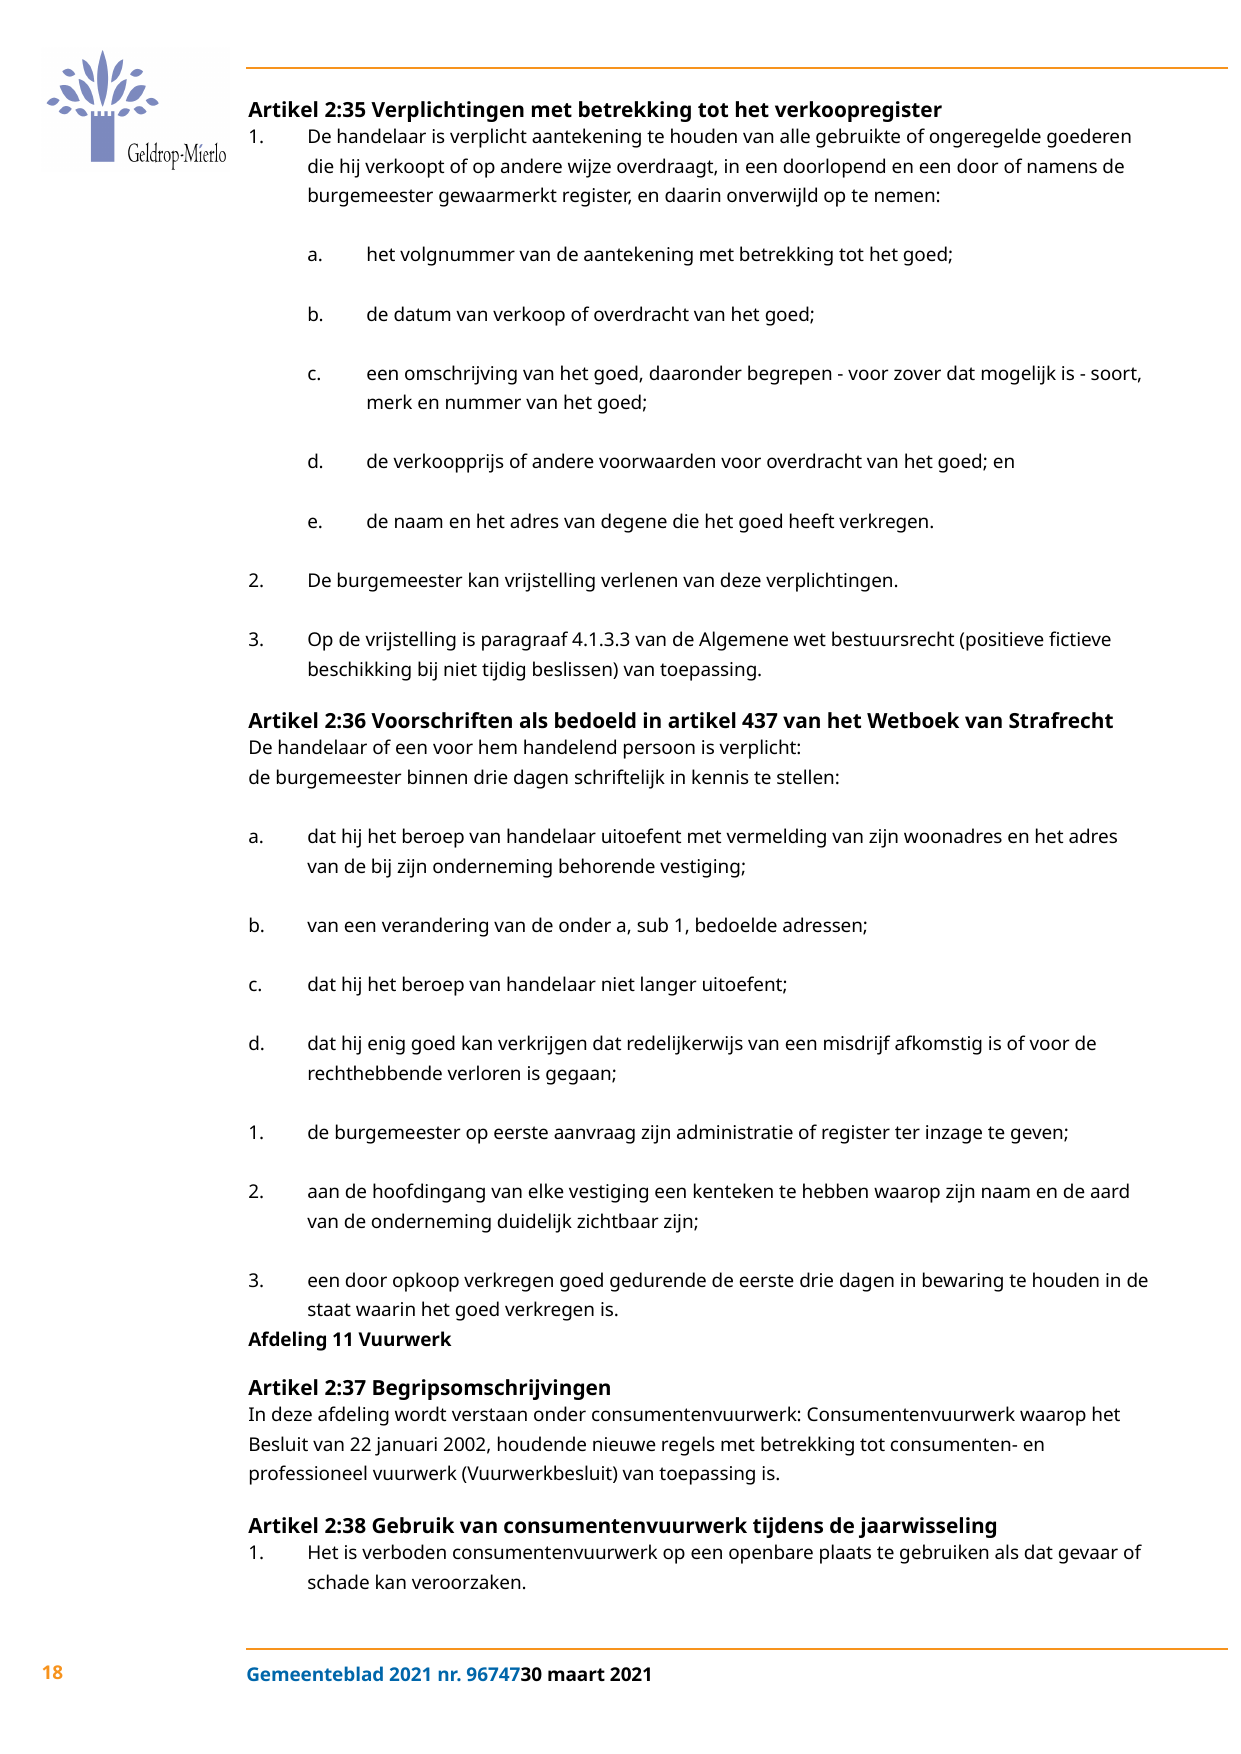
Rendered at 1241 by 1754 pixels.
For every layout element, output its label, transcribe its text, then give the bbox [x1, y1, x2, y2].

list dat hij het beroep van handelaar niet langer uitoefent; [248, 971, 1152, 997]
text De handelaar of een voor hem handelend persoon is verplicht: [248, 734, 1152, 760]
list De burgemeester kan vrijstelling verlenen van deze verplichtingen. [248, 567, 1152, 593]
list aan de hoofdingang van elke vestiging een kenteken te hebben waarop zijn naam en de aard van de onderneming duidelijk zichtbaar zijn; [248, 1178, 1152, 1234]
list een omschrijving van het goed, daaronder begrepen - voor zover dat mogelijk is - soort, merk en nummer van het goed; [307, 360, 1152, 415]
text Afdeling 11 Vuurwerk [248, 1326, 1152, 1352]
list dat hij enig goed kan verkrijgen dat redelijkerwijs van een misdrijf afkomstig is of voor de rechthebbende verloren is gegaan; [248, 1030, 1152, 1086]
text Artikel 2:35 Verplichtingen met betrekking tot het verkoopregister [248, 95, 1152, 123]
list van een verandering van de onder a, sub 1, bedoelde adressen; [248, 912, 1152, 938]
list de burgemeester op eerste aanvraag zijn administratie of register ter inzage te geven; [248, 1119, 1152, 1145]
text de burgemeester binnen drie dagen schriftelijk in kennis te stellen: [248, 764, 1152, 790]
text In deze afdeling wordt verstaan onder consumentenvuurwerk: Consumentenvuurwerk waarop het Besluit van 22 januari 2002, houdende nieuwe regels met betrekking tot consumenten- en professioneel vuurwerk (Vuurwerkbesluit) van toepassing is. [248, 1401, 1152, 1486]
list Het is verboden consumentenvuurwerk op een openbare plaats te gebruiken als dat gevaar of schade kan veroorzaken. [248, 1539, 1152, 1594]
list dat hij het beroep van handelaar uitoefent met vermelding van zijn woonadres en het adres van de bij zijn onderneming behorende vestiging; [248, 823, 1152, 879]
list een door opkoop verkregen goed gedurende de eerste drie dagen in bewaring te houden in de staat waarin het goed verkregen is. [248, 1267, 1152, 1322]
list Op de vrijstelling is paragraaf 4.1.3.3 van de Algemene wet bestuursrecht (positieve fictieve beschikking bij niet tijdig beslissen) van toepassing. [248, 626, 1152, 681]
text Artikel 2:38 Gebruik van consumentenvuurwerk tijdens de jaarwisseling [248, 1511, 1152, 1539]
list de naam en het adres van degene die het goed heeft verkregen. [307, 508, 1152, 533]
picture [41, 47, 231, 172]
text Artikel 2:36 Voorschriften als bedoeld in artikel 437 van het Wetboek van Strafrecht [248, 706, 1152, 734]
list de datum van verkoop of overdracht van het goed; [307, 301, 1152, 326]
list De handelaar is verplicht aantekening te houden van alle gebruikte of ongeregelde goederen die hij verkoopt of op andere wijze overdraagt, in een doorlopend en een door of namens de burgemeester gewaarmerkt register, en daarin onverwijld op te nemen: [248, 123, 1152, 208]
list het volgnummer van de aantekening met betrekking tot het goed; [307, 242, 1152, 267]
text Artikel 2:37 Begripsomschrijvingen [248, 1373, 1152, 1401]
list de verkoopprijs of andere voorwaarden voor overdracht van het goed; en [307, 449, 1152, 474]
